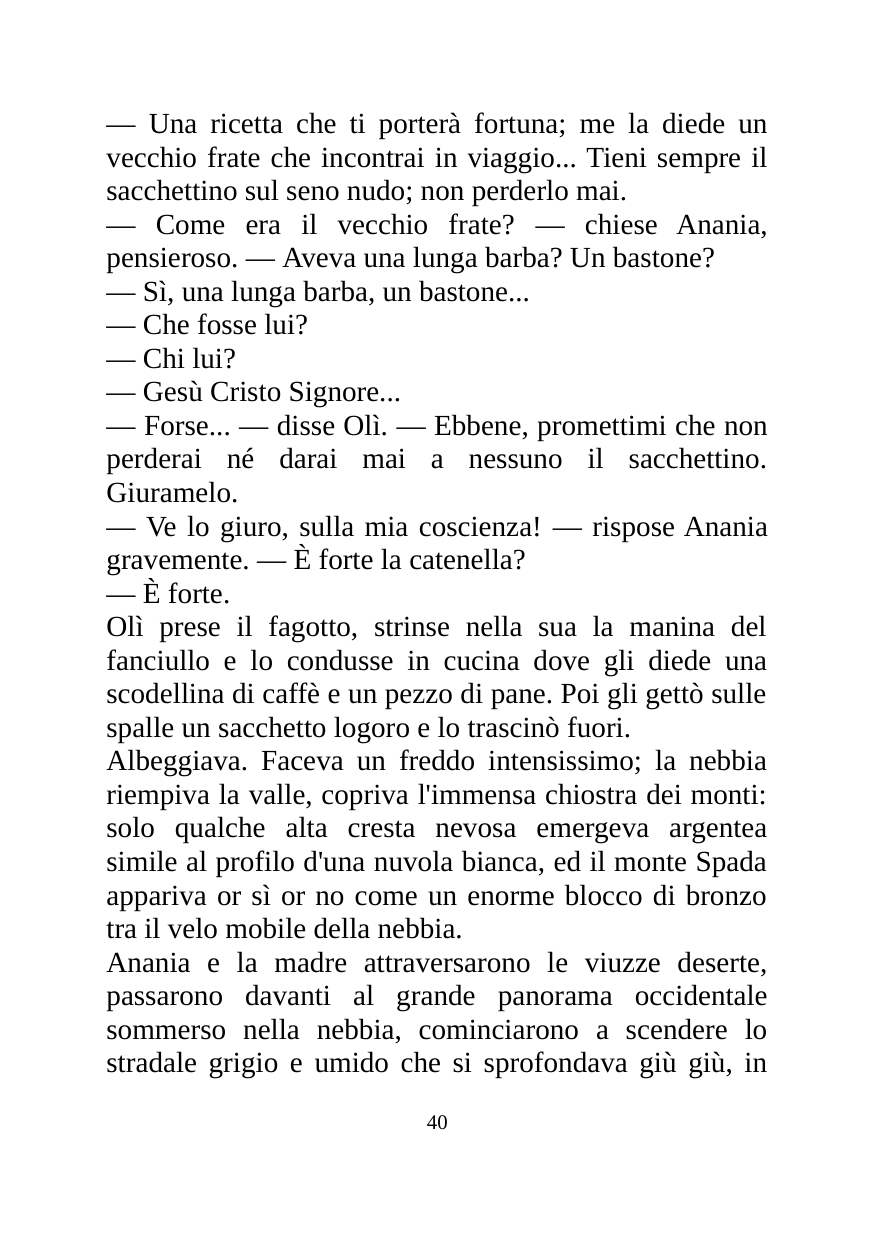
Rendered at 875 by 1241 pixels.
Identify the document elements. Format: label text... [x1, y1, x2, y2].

text Anania e la madre attraversarono le viuzze deserte, passarono davanti al grande panorama occidentale sommerso nella nebbia, cominciarono a scendere lo stradale grigio e umido che si sprofondava giù giù, in [106, 945, 768, 1079]
text — Come era il vecchio frate? — chiese Anania, pensieroso. — Aveva una lunga barba? Un bastone? [106, 207, 768, 274]
text — Sì, una lunga barba, un bastone... [106, 274, 768, 307]
text — Ve lo giuro, sulla mia coscienza! — rispose Anania gravemente. — È forte la catenella? [106, 509, 768, 576]
text — È forte. [106, 576, 768, 609]
text — Chi lui? [106, 341, 768, 374]
text Olì prese il fagotto, strinse nella sua la manina del fanciullo e lo condusse in cucina dove gli diede una scodellina di caffè e un pezzo di pane. Poi gli gettò sulle spalle un sacchetto logoro e lo trascinò fuori. [106, 609, 768, 743]
text — Gesù Cristo Signore... [106, 374, 768, 408]
text — Una ricetta che ti porterà fortuna; me la diede un vecchio frate che incontrai in viaggio... Tieni sempre il sacchettino sul seno nudo; non perderlo mai. [106, 106, 768, 207]
text — Che fosse lui? [106, 307, 768, 341]
text Albeggiava. Faceva un freddo intensissimo; la nebbia riempiva la valle, copriva l'immensa chiostra dei monti: solo qualche alta cresta nevosa emergeva argentea simile al profilo d'una nuvola bianca, ed il monte Spada appariva or sì or no come un enorme blocco di bronzo tra il velo mobile della nebbia. [106, 743, 768, 945]
text — Forse... — disse Olì. — Ebbene, promettimi che non perderai né darai mai a nessuno il sacchettino. Giuramelo. [106, 408, 768, 509]
